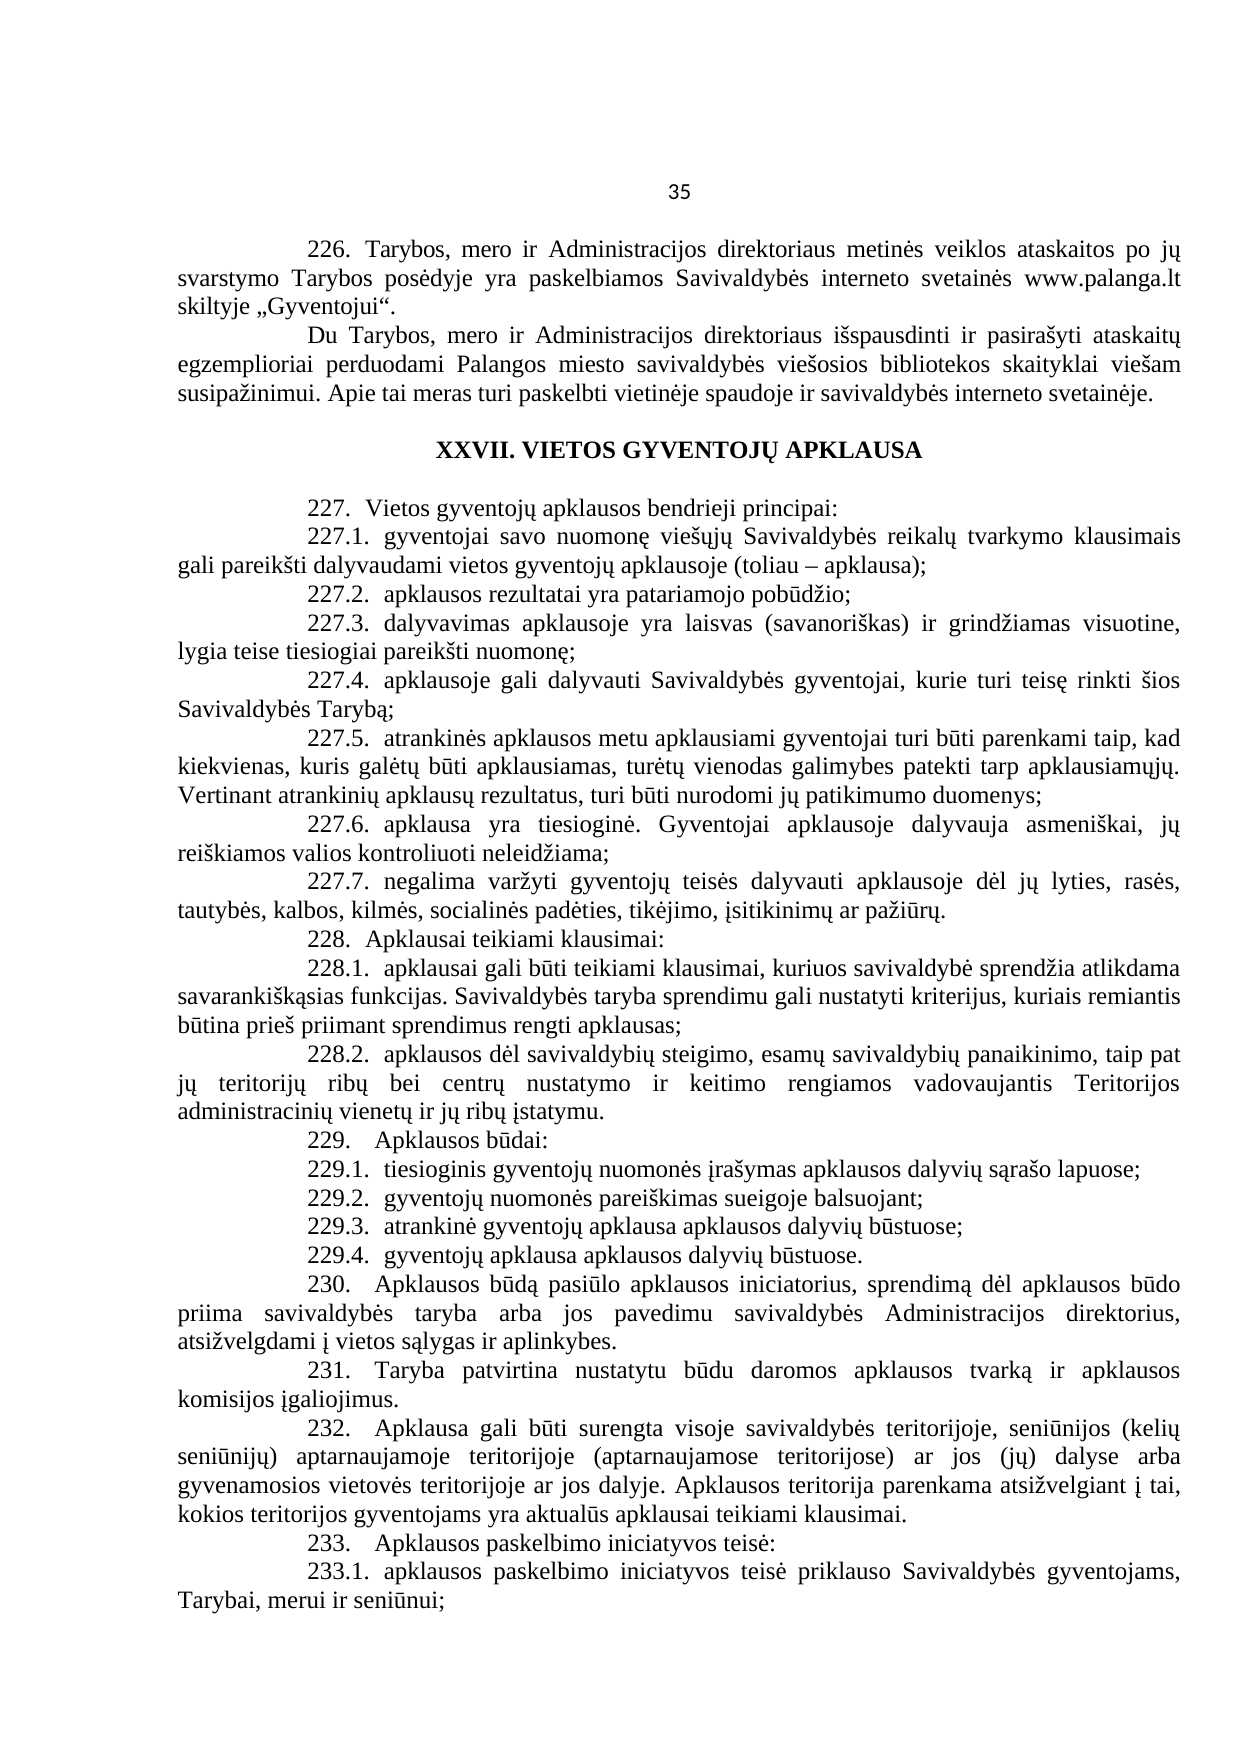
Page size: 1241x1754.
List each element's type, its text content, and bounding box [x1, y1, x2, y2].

text 233. Apklausos paskelbimo iniciatyvos teisė: [177, 1528, 1181, 1556]
text 229.3. atrankinė gyventojų apklausa apklausos dalyvių būstuose; [177, 1211, 1181, 1240]
text XXVII. VIETOS GYVENTOJŲ APKLAUSA [177, 435, 1181, 464]
text 229. Apklausos būdai: [177, 1125, 1181, 1154]
text 227.4. apklausoje gali dalyvauti Savivaldybės gyventojai, kurie turi teisę rinkti šios Savivaldybės Tarybą; [177, 665, 1181, 723]
text 232. Apklausa gali būti surengta visoje savivaldybės teritorijoje, seniūnijos (kelių seniūnijų) aptarnaujamoje teritorijoje (aptarnaujamose teritorijose) ar jos (jų) dalyse arba gyvenamosios vietovės teritorijoje ar jos dalyje. Apklausos teritorija parenkama atsižvelgiant į tai, kokios teritorijos gyventojams yra aktualūs apklausai teikiami klausimai. [177, 1413, 1181, 1528]
text 231. Taryba patvirtina nustatytu būdu daromos apklausos tvarką ir apklausos komisijos įgaliojimus. [177, 1355, 1181, 1413]
text 229.4. gyventojų apklausa apklausos dalyvių būstuose. [177, 1240, 1181, 1269]
text 228.2. apklausos dėl savivaldybių steigimo, esamų savivaldybių panaikinimo, taip pat jų teritorijų ribų bei centrų nustatymo ir keitimo rengiamos vadovaujantis Teritorijos administracinių vienetų ir jų ribų įstatymu. [177, 1039, 1181, 1125]
text 229.2. gyventojų nuomonės pareiškimas sueigoje balsuojant; [177, 1183, 1181, 1211]
text 227.6. apklausa yra tiesioginė. Gyventojai apklausoje dalyvauja asmeniškai, jų reiškiamos valios kontroliuoti neleidžiama; [177, 809, 1181, 866]
text 228.1. apklausai gali būti teikiami klausimai, kuriuos savivaldybė sprendžia atlikdama savarankiškąsias funkcijas. Savivaldybės taryba sprendimu gali nustatyti kriterijus, kuriais remiantis būtina prieš priimant sprendimus rengti apklausas; [177, 953, 1181, 1039]
text Du Tarybos, mero ir Administracijos direktoriaus išspausdinti ir pasirašyti ataskaitų egzemplioriai perduodami Palangos miesto savivaldybės viešosios bibliotekos skaityklai viešam susipažinimui. Apie tai meras turi paskelbti vietinėje spaudoje ir savivaldybės interneto svetainėje. [177, 320, 1181, 406]
text 227.1. gyventojai savo nuomonę viešųjų Savivaldybės reikalų tvarkymo klausimais gali pareikšti dalyvaudami vietos gyventojų apklausoje (toliau – apklausa); [177, 521, 1181, 579]
text 233.1. apklausos paskelbimo iniciatyvos teisė priklauso Savivaldybės gyventojams, Tarybai, merui ir seniūnui; [177, 1556, 1181, 1614]
text 227.3. dalyvavimas apklausoje yra laisvas (savanoriškas) ir grindžiamas visuotine, lygia teise tiesiogiai pareikšti nuomonę; [177, 608, 1181, 665]
text 227.5. atrankinės apklausos metu apklausiami gyventojai turi būti parenkami taip, kad kiekvienas, kuris galėtų būti apklausiamas, turėtų vienodas galimybes patekti tarp apklausiamųjų. Vertinant atrankinių apklausų rezultatus, turi būti nurodomi jų patikimumo duomenys; [177, 723, 1181, 809]
text 227.2. apklausos rezultatai yra patariamojo pobūdžio; [177, 579, 1181, 608]
text 226. Tarybos, mero ir Administracijos direktoriaus metinės veiklos ataskaitos po jų svarstymo Tarybos posėdyje yra paskelbiamos Savivaldybės interneto svetainės www.palanga.lt skiltyje „Gyventojui“. [177, 234, 1181, 320]
text 227.7. negalima varžyti gyventojų teisės dalyvauti apklausoje dėl jų lyties, rasės, tautybės, kalbos, kilmės, socialinės padėties, tikėjimo, įsitikinimų ar pažiūrų. [177, 866, 1181, 924]
text 229.1. tiesioginis gyventojų nuomonės įrašymas apklausos dalyvių sąrašo lapuose; [177, 1154, 1181, 1183]
text 228. Apklausai teikiami klausimai: [177, 924, 1181, 953]
text 230. Apklausos būdą pasiūlo apklausos iniciatorius, sprendimą dėl apklausos būdo priima savivaldybės taryba arba jos pavedimu savivaldybės Administracijos direktorius, atsižvelgdami į vietos sąlygas ir aplinkybes. [177, 1269, 1181, 1355]
text 227. Vietos gyventojų apklausos bendrieji principai: [177, 493, 1181, 521]
